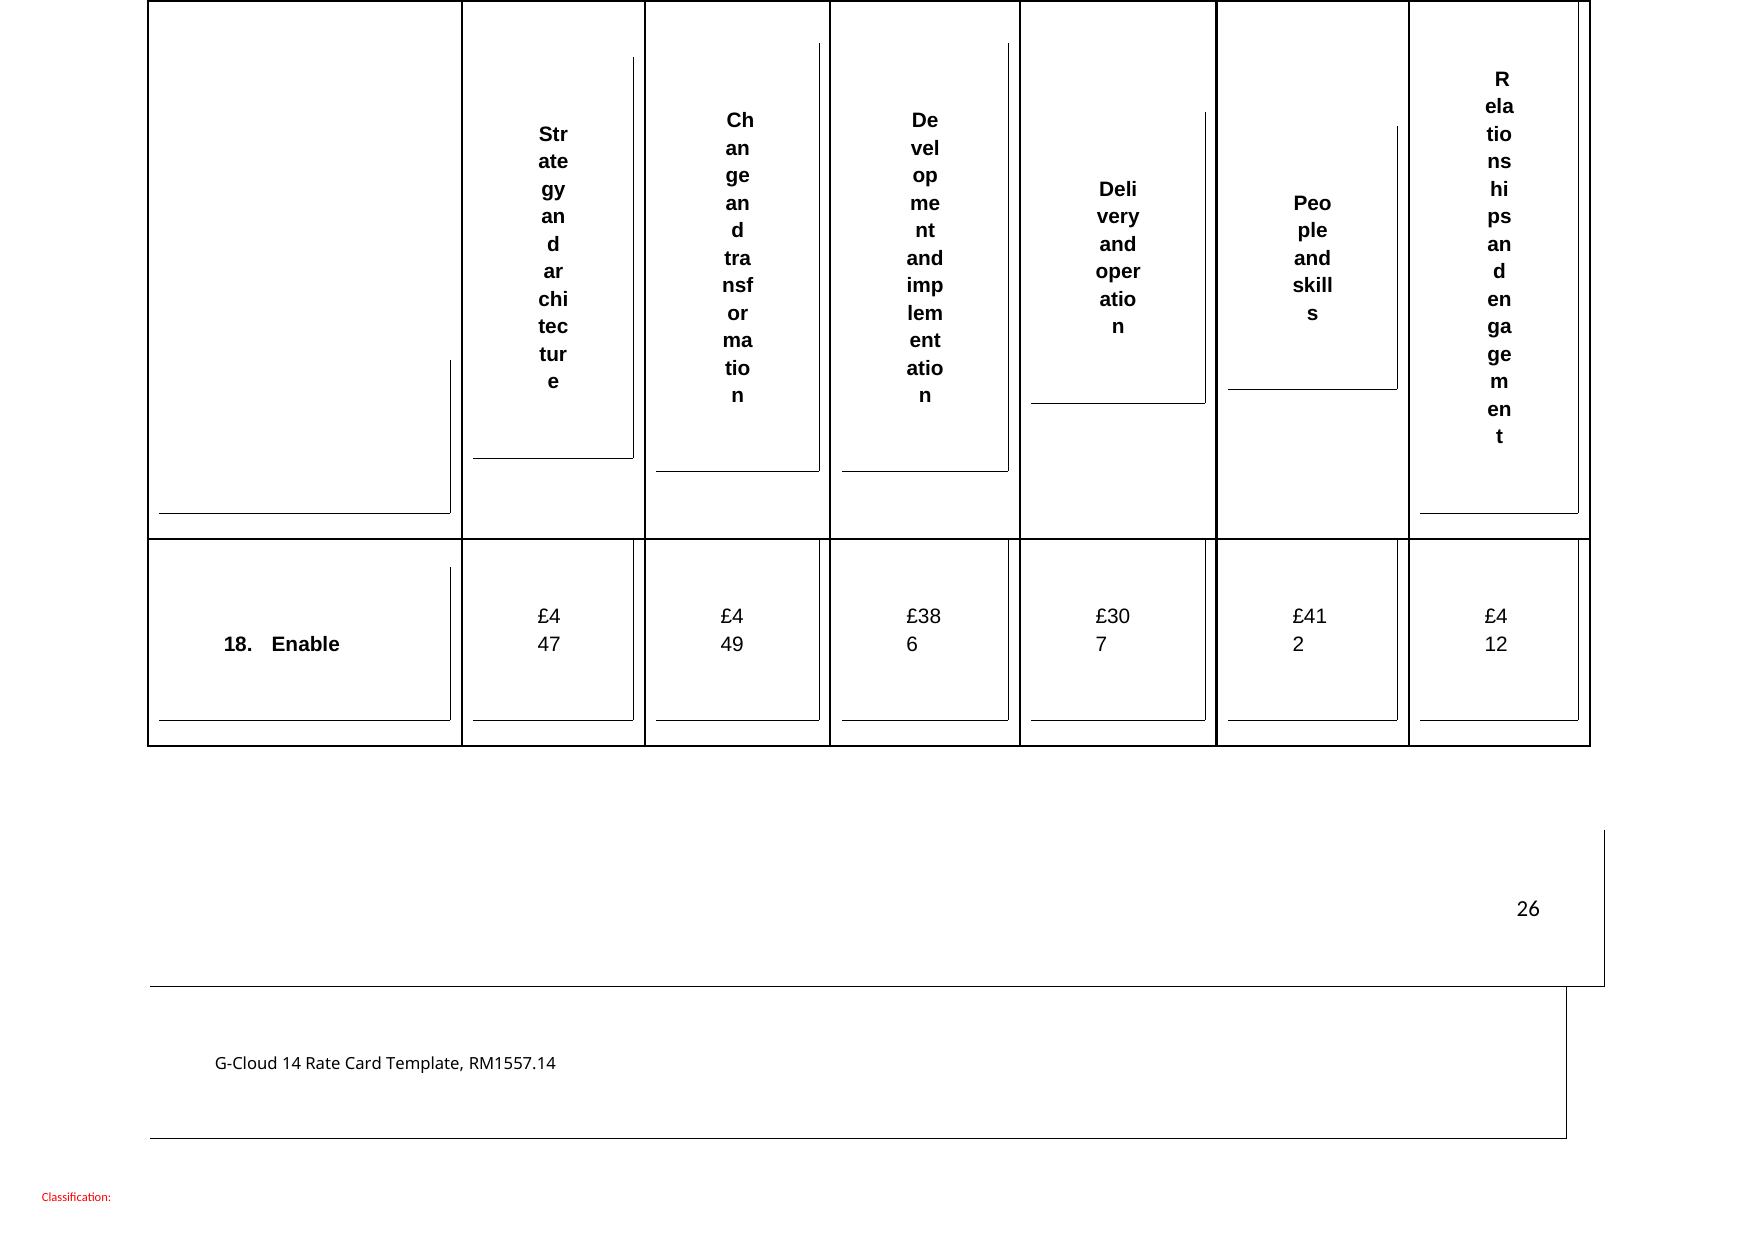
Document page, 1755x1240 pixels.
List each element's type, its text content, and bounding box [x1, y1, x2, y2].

table_cell £412 [1410, 540, 1589, 744]
table_header Delivery and operation [1021, 2, 1215, 537]
table_cell £412 [1218, 540, 1408, 744]
table_cell Enable [149, 540, 461, 744]
table_cell £447 [463, 540, 644, 744]
table_cell £307 [1021, 540, 1215, 744]
table_cell £449 [646, 540, 829, 744]
table_header People and skills [1218, 2, 1408, 537]
table_header Relationships and engagement [1410, 2, 1589, 537]
table_cell £386 [831, 540, 1019, 744]
table_header [149, 2, 461, 537]
table_header Change and transformation [646, 2, 829, 537]
table_header Strategy and architecture [463, 2, 644, 537]
table_header Development and implementation [831, 2, 1019, 537]
